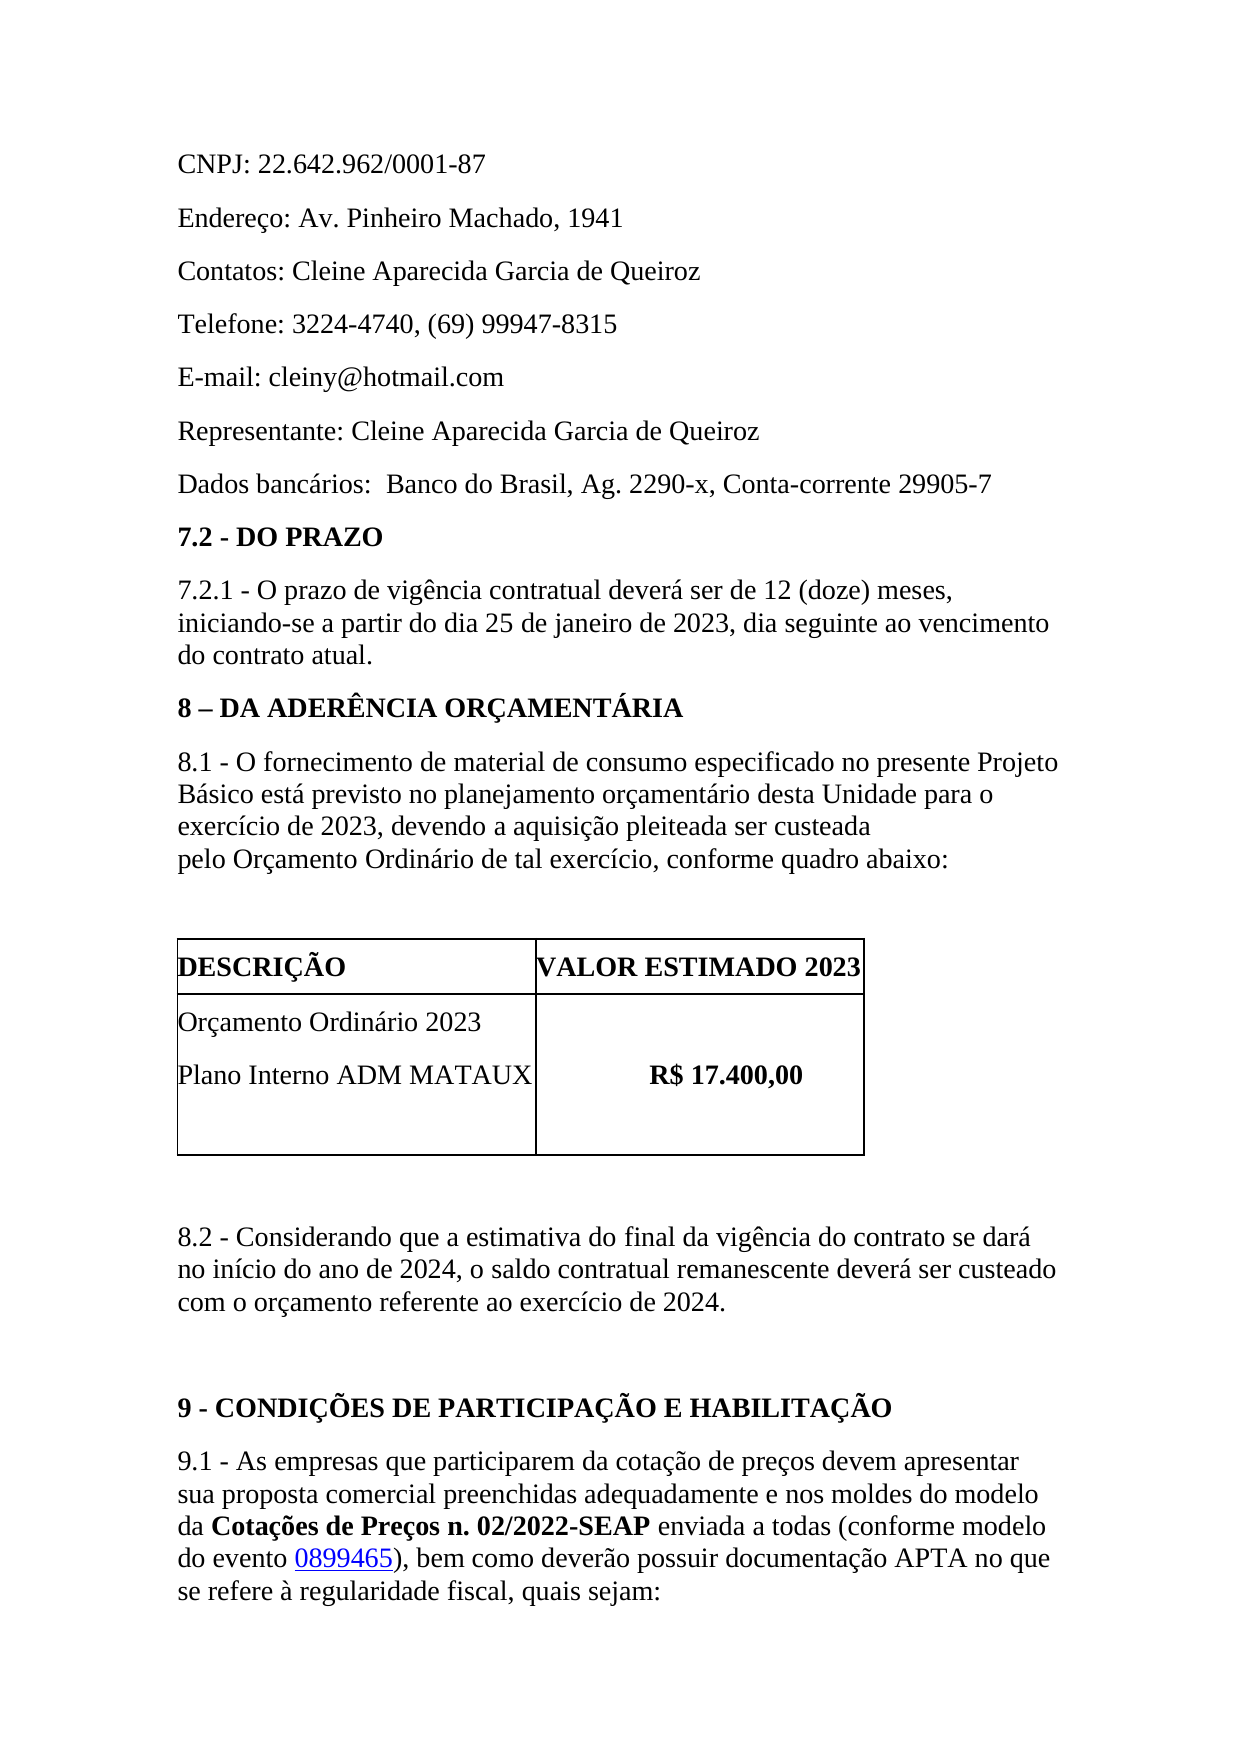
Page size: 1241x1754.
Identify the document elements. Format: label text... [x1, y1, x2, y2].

text Dados bancários: Banco do Brasil, Ag. 2290-x, Conta-corrente 29905-7 [177, 467, 1063, 499]
text 8.1 - O fornecimento de material de consumo especificado no presente Projeto Básico está previsto no planejamento orçamentário desta Unidade para o exercício de 2023, devendo a aquisição pleiteada ser custeada pelo Orçamento Ordinário de tal exercício, conforme quadro abaixo: [177, 745, 1063, 874]
table_cell Orçamento Ordinário 2023 Plano Interno ADM MATAUX [178, 995, 535, 1154]
text CNPJ: 22.642.962/0001-87 [177, 148, 1063, 180]
text Contatos: Cleine Aparecida Garcia de Queiroz [177, 254, 1063, 286]
text 9 - CONDIÇÕES DE PARTICIPAÇÃO E HABILITAÇÃO [177, 1391, 1063, 1423]
text 8.2 - Considerando que a estimativa do final da vigência do contrato se dará no início do ano de 2024, o saldo contratual remanescente deverá ser custeado com o orçamento referente ao exercício de 2024. [177, 1220, 1063, 1317]
text 7.2.1 - O prazo de vigência contratual deverá ser de 12 (doze) meses, iniciando-se a partir do dia 25 de janeiro de 2023, dia seguinte ao vencimento do contrato atual. [177, 573, 1063, 671]
text E-mail: cleiny@hotmail.com [177, 361, 1063, 393]
text Representante: Cleine Aparecida Garcia de Queiroz [177, 414, 1063, 446]
text 9.1 - As empresas que participarem da cotação de preços devem apresentar sua proposta comercial preenchidas adequadamente e nos moldes do modelo da Cotações de Preços n. 02/2022-SEAP enviada a todas (conforme modelo do evento 0899465), bem como deverão possuir documentação APTA no que se refere à regularidade fiscal, quais sejam: [177, 1444, 1063, 1606]
text Telefone: 3224-4740, (69) 99947-8315 [177, 307, 1063, 340]
table_header VALOR ESTIMADO 2023 [537, 940, 863, 993]
text Endereço: Av. Pinheiro Machado, 1941 [177, 201, 1063, 233]
table_cell R$ 17.400,00 [537, 995, 863, 1154]
text 7.2 - DO PRAZO [177, 520, 1063, 553]
text 8 – DA ADERÊNCIA ORÇAMENTÁRIA [177, 691, 1063, 724]
table_header DESCRIÇÃO [178, 940, 535, 993]
